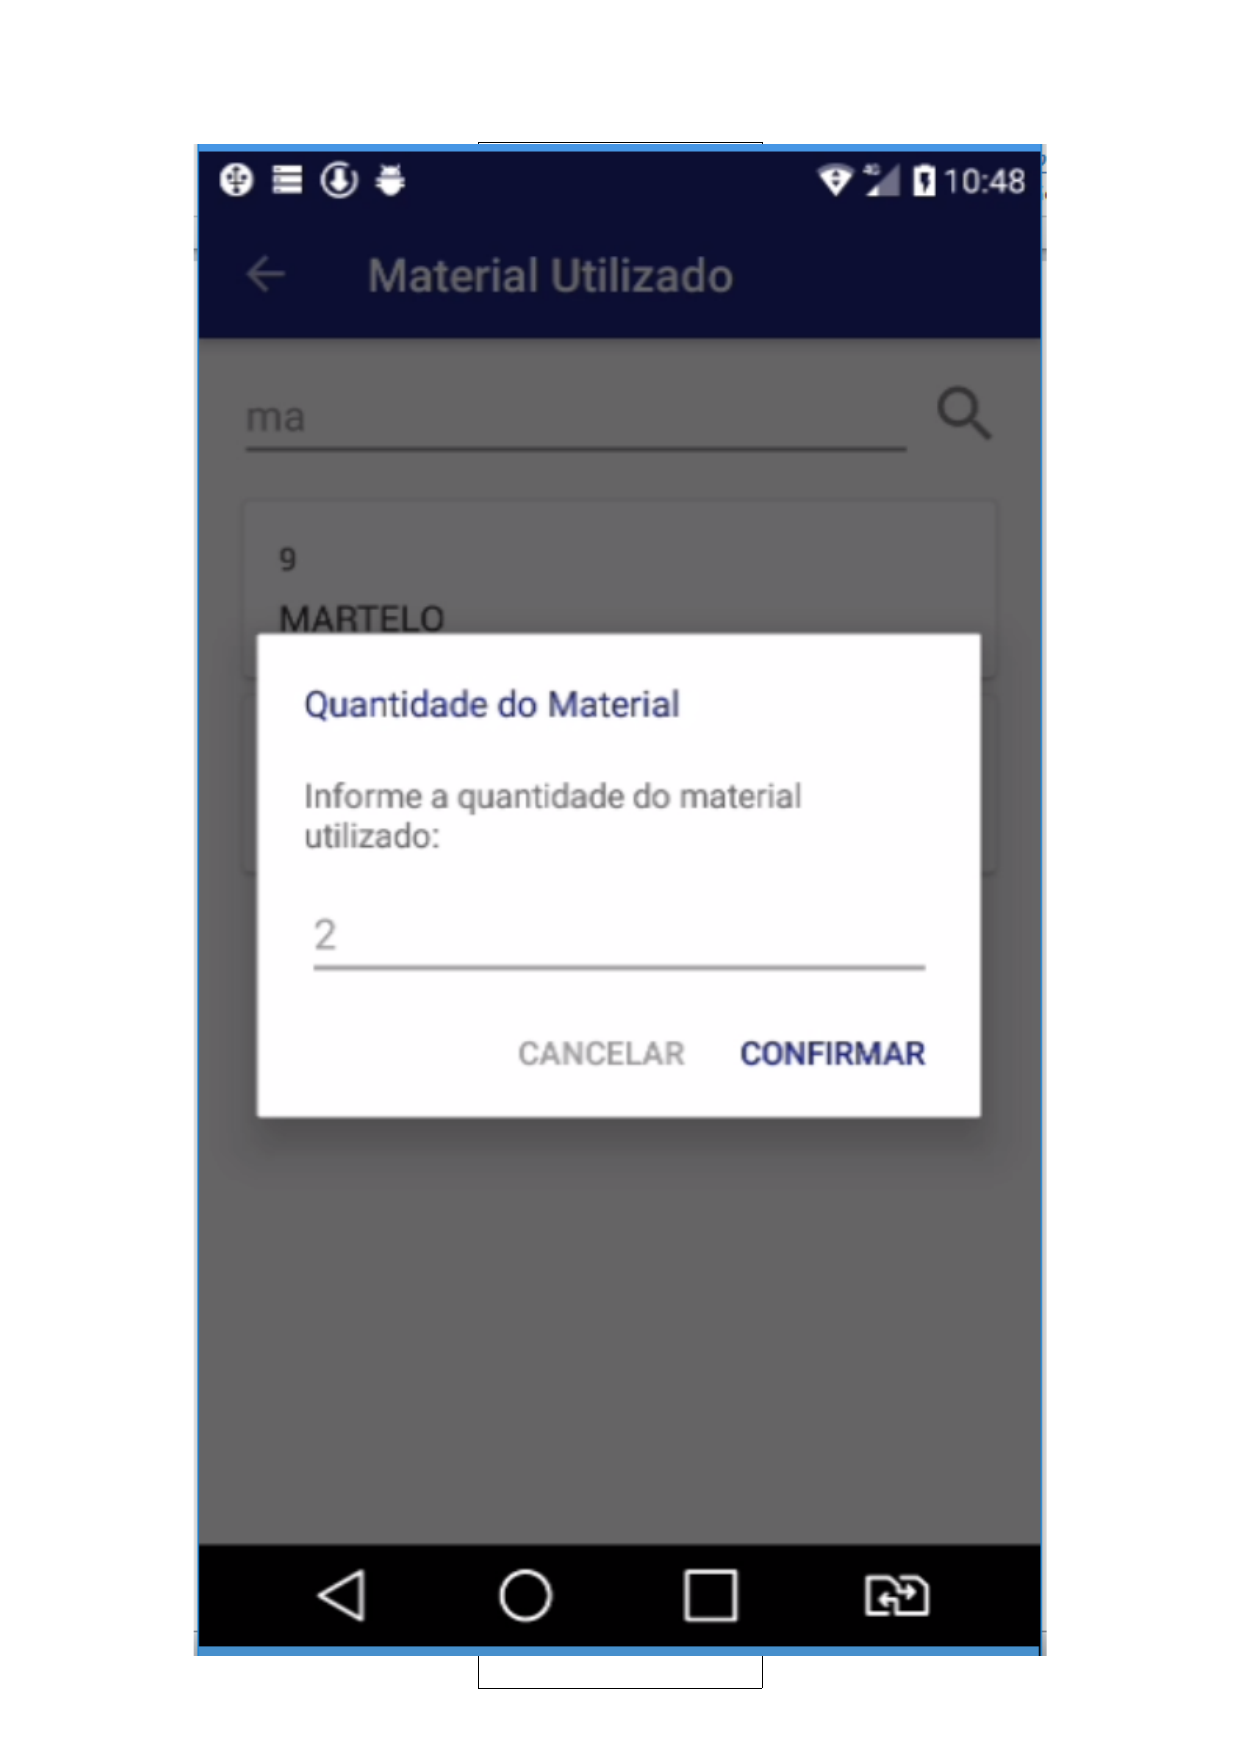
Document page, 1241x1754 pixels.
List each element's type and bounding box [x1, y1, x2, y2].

table_header [479, 1656, 762, 1688]
picture [193, 144, 1047, 1656]
